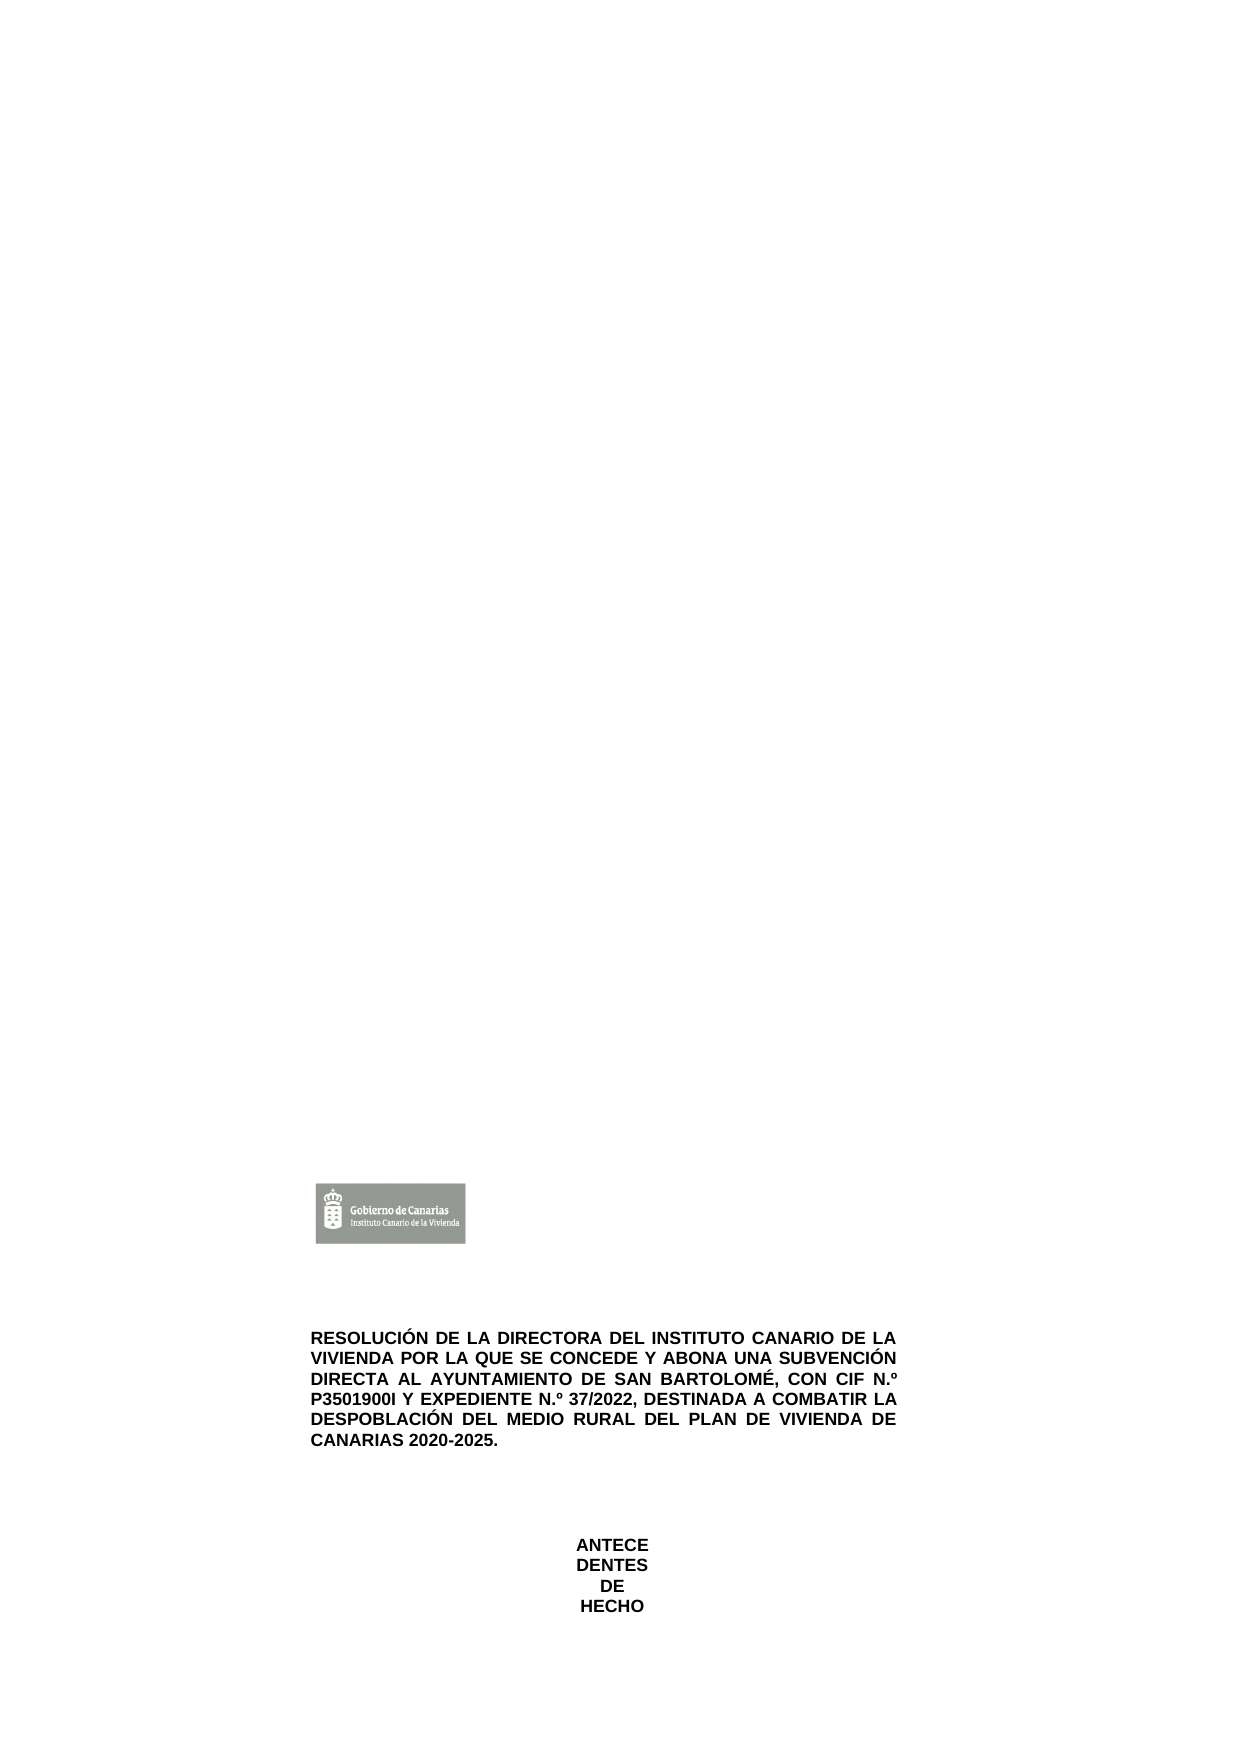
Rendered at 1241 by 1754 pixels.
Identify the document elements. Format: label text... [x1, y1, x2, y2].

text ANTECEDENTES DE HECHO [575, 1535, 649, 1616]
text RESOLUCIÓN DE LA DIRECTORA DEL INSTITUTO CANARIO DE LA VIVIENDA POR LA QUE SE CONCEDE Y ABONA UNA SUBVENCIÓN DIRECTA AL AYUNTAMIENTO DE SAN BARTOLOMÉ, CON CIF N.º P3501900I Y EXPEDIENTE N.º 37/2022, DESTINADA A COMBATIR LA DESPOBLACIÓN DEL MEDIO RURAL DEL PLAN DE VIVIENDA DE CANARIAS 2020-2025. [310, 1327, 897, 1450]
